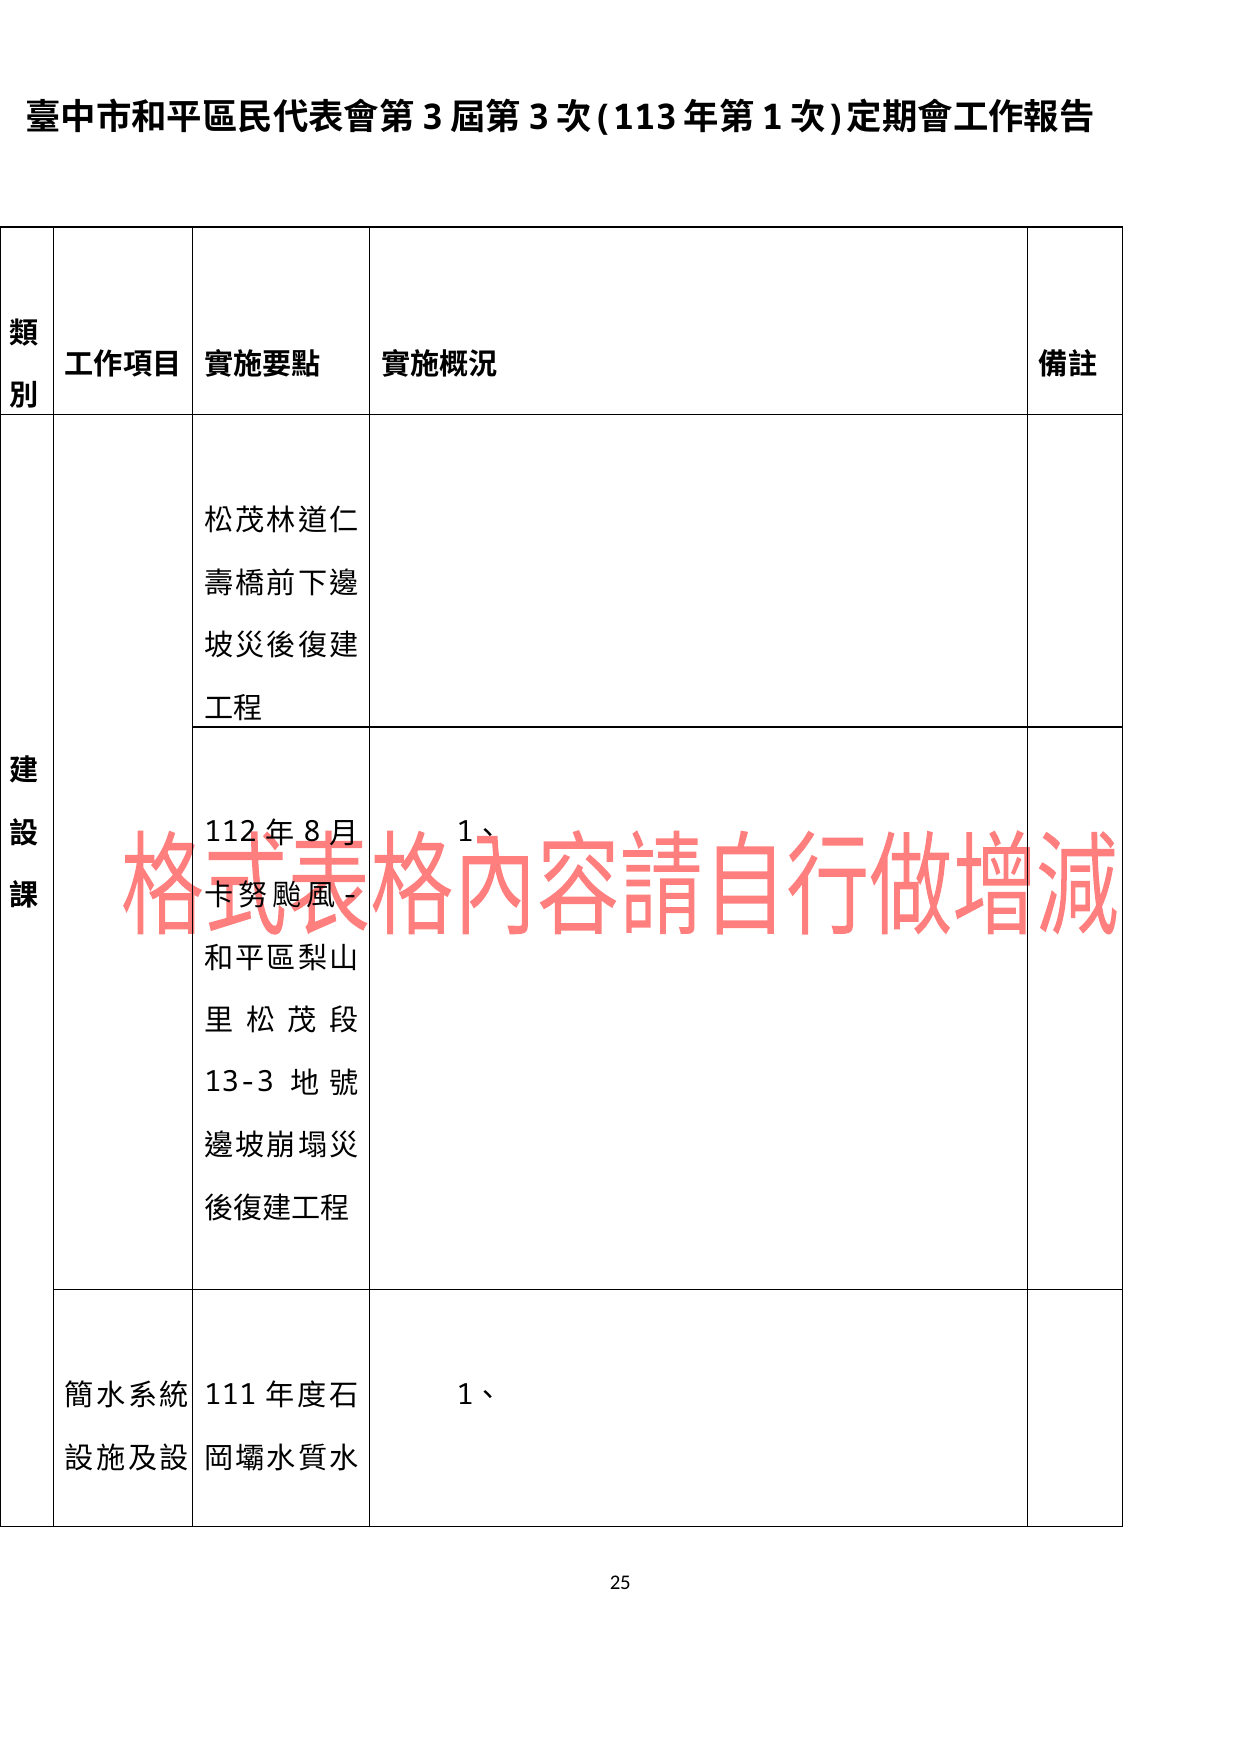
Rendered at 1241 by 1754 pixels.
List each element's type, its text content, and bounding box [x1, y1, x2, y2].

table_header 實施要點 [193, 228, 369, 414]
table_cell [1028, 728, 1122, 1289]
table_header 備註 [1028, 228, 1122, 414]
table_cell [370, 415, 1027, 726]
table_cell [1028, 1290, 1122, 1526]
table_cell [370, 1290, 1027, 1526]
table_cell 簡水系統設施及設 [54, 1290, 192, 1526]
table_cell 建設課 [1, 415, 53, 1526]
table_cell 松茂林道仁壽橋前下邊坡災後復建工程 [193, 415, 369, 726]
table_cell 112年8月卡努颱風-和平區梨山里松茂段13-3地號邊坡崩塌災後復建工程 [193, 728, 369, 1289]
table_cell [54, 415, 192, 1289]
table_cell [1009, 854, 1024, 878]
table_cell [1028, 415, 1122, 726]
table_cell [370, 728, 1027, 1289]
table_cell 111年度石岡壩水質水 [193, 1290, 369, 1526]
table_cell [989, 854, 1003, 878]
table_header 工作項目 [54, 228, 192, 414]
table_header 實施概況 [370, 228, 1027, 414]
table_header 類別 [1, 228, 53, 414]
